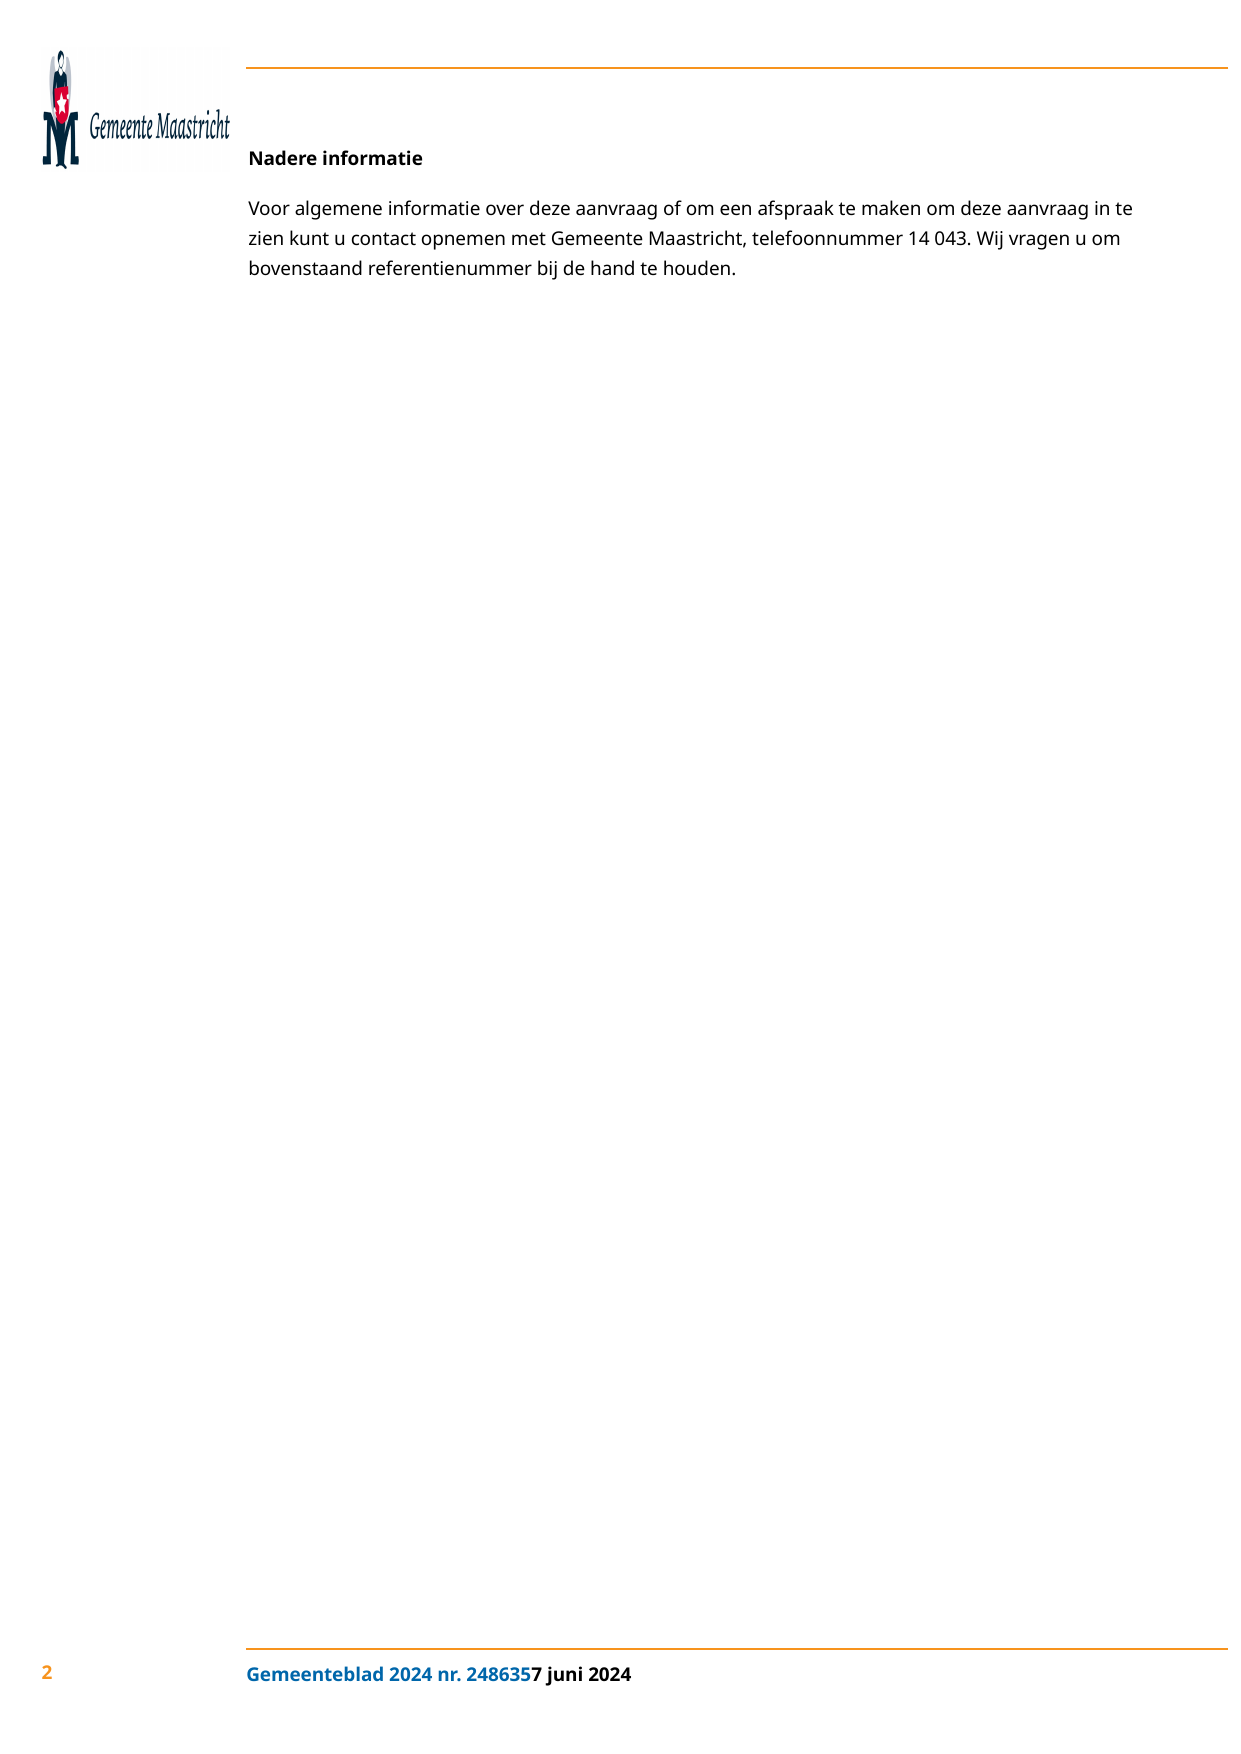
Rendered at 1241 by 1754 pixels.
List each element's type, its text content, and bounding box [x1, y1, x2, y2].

picture [41, 47, 231, 172]
text Nadere informatie [248, 145, 1152, 171]
text Voor algemene informatie over deze aanvraag of om een afspraak te maken om deze aanvraag in te zien kunt u contact opnemen met Gemeente Maastricht, telefoonnummer 14 043. Wij vragen u om bovenstaand referentienummer bij de hand te houden. [248, 196, 1152, 281]
